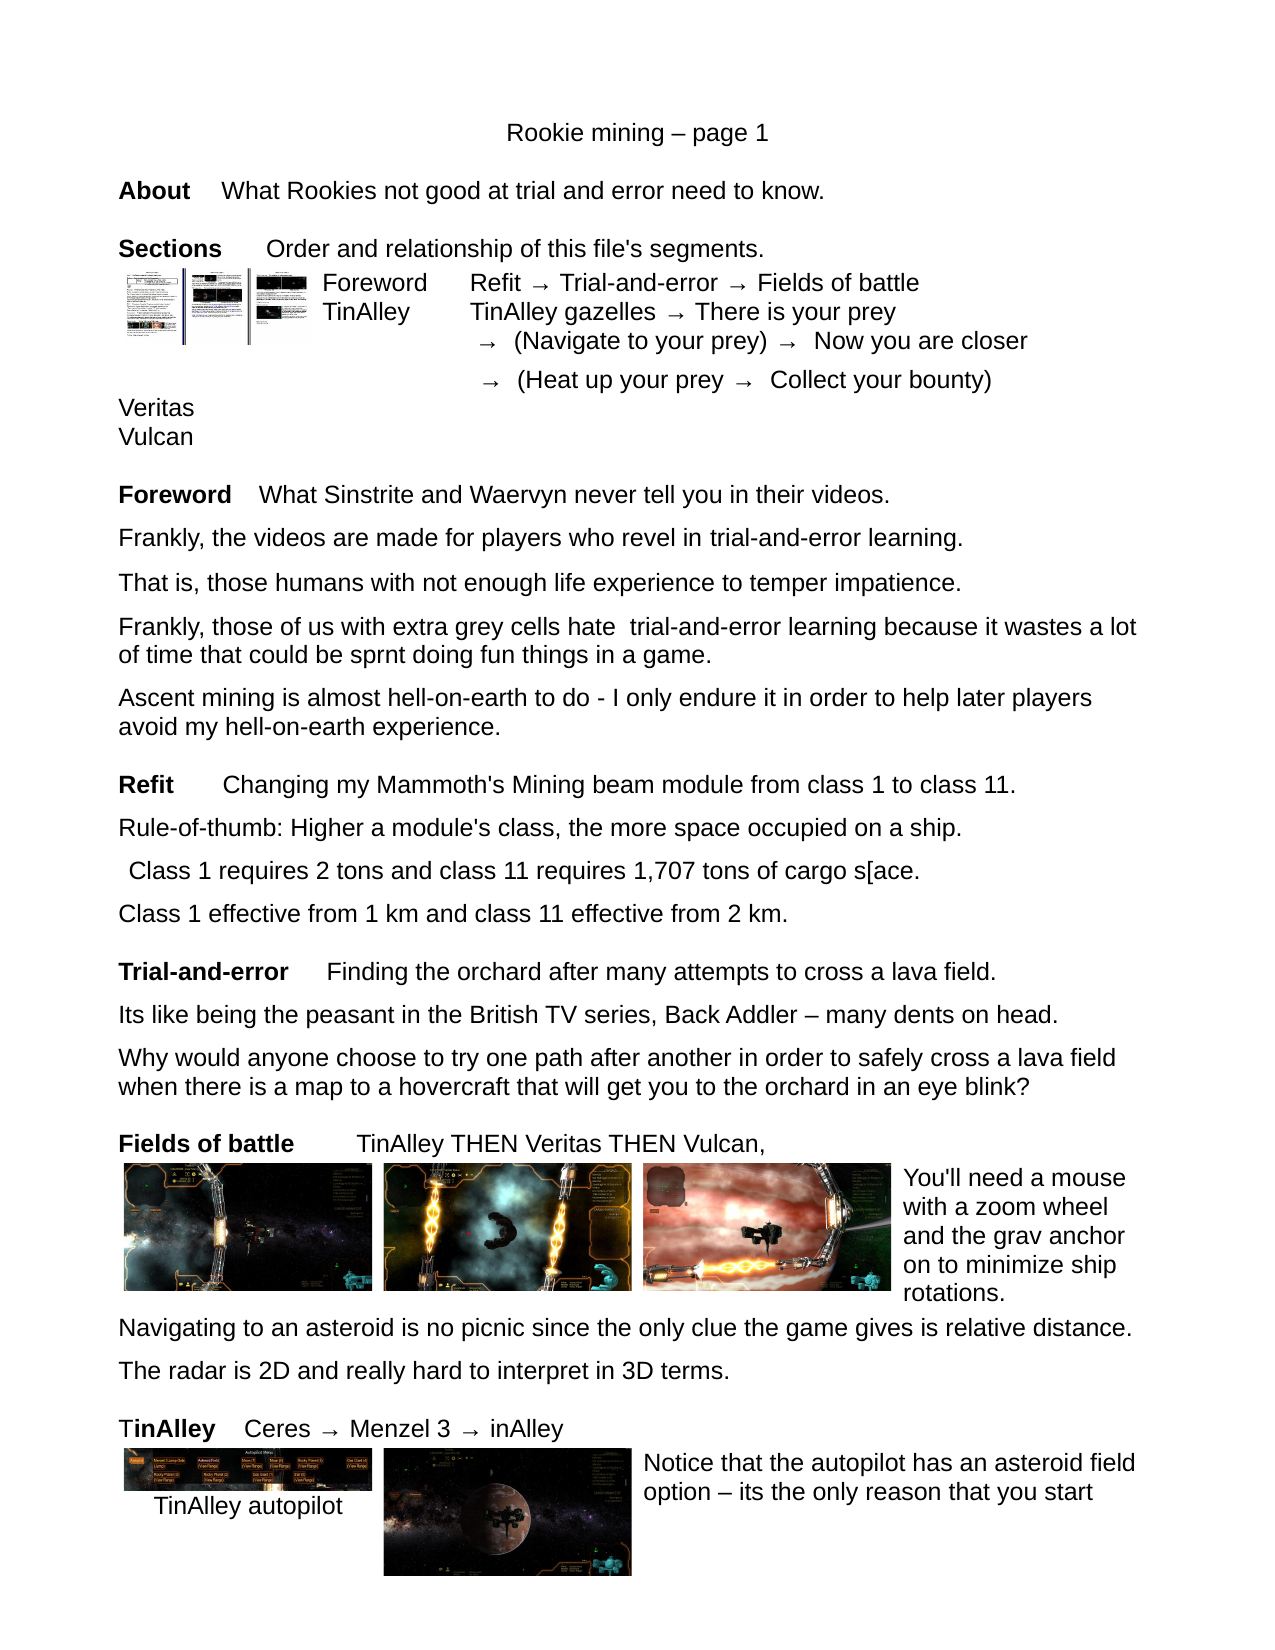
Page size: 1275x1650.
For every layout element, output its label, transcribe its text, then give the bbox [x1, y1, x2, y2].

text Sections Order and relationship of this file's segments. [118, 234, 1157, 263]
table_header [378, 1164, 637, 1313]
picture [643, 1163, 892, 1291]
text Foreword What Sinstrite and Waervyn never tell you in their videos. [118, 480, 1157, 508]
table_header Notice that the autopilot has an asteroid field option – its the only reason that you start [638, 1442, 1157, 1526]
text Class 1 effective from 1 km and class 11 effective from 2 km. [118, 899, 1157, 928]
picture [123, 268, 311, 345]
table_header Foreword Refit → Trial-and-error → Fields of battle TinAlley TinAlley gazelles → There is your prey → (Navigate to your prey) → Now you are closer [316, 263, 1157, 365]
table_header [118, 263, 316, 344]
text → (Heat up your prey → Collect your bounty) [118, 365, 1157, 393]
picture [383, 1448, 632, 1576]
text Frankly, the videos are made for players who revel in trial-and-error learning. [118, 523, 1157, 552]
table_header [378, 1158, 637, 1163]
text Veritas [118, 393, 1157, 422]
text Refit Changing my Mammoth's Mining beam module from class 1 to class 11. [118, 769, 1157, 798]
table_header [638, 1158, 897, 1163]
text Rule-of-thumb: Higher a module's class, the more space occupied on a ship. [118, 813, 1157, 841]
text Frankly, those of us with extra grey cells hate trial-and-error learning because it wastes a lot of time that could be sprnt doing fun things in a game. [118, 611, 1157, 669]
text Ascent mining is almost hell-on-earth to do - I only endure it in order to help later players avoid my hell-on-earth experience. [118, 683, 1157, 741]
text Fields of battle TinAlley THEN Veritas THEN Vulcan, [118, 1129, 1157, 1158]
picture [383, 1163, 632, 1291]
picture [123, 1448, 373, 1491]
text About What Rookies not good at trial and error need to know. [118, 176, 1157, 205]
table_header [118, 1164, 378, 1313]
table_header [118, 1158, 378, 1163]
text Why would anyone choose to try one path after another in order to safely cross a lava field when there is a map to a hovercraft that will get you to the orchard in an eye blink? [118, 1043, 1157, 1100]
table_header [378, 1442, 637, 1526]
text That is, those humans with not enough life experience to temper impatience. [118, 568, 1157, 597]
table_header [638, 1164, 897, 1313]
text Vulcan [118, 422, 1157, 451]
table_header TinAlley autopilot [118, 1442, 378, 1526]
text Class 1 requires 2 tons and class 11 requires 1,707 tons of cargo s[ace. [128, 856, 1157, 884]
picture [123, 1163, 373, 1291]
table_header You'll need a mouse with a zoom wheel and the grav anchor on to minimize ship rotations. [897, 1158, 1157, 1313]
text Trial-and-error Finding the orchard after many attempts to cross a lava field. [118, 956, 1157, 985]
text Navigating to an asteroid is no picnic since the only clue the game gives is relative distance. [118, 1313, 1157, 1342]
table_header [118, 345, 316, 365]
text TinAlley Ceres → Menzel 3 → inAlley [118, 1413, 1157, 1442]
text The radar is 2D and really hard to interpret in 3D terms. [118, 1356, 1157, 1385]
text Its like being the peasant in the British TV series, Back Addler – many dents on head. [118, 999, 1157, 1028]
